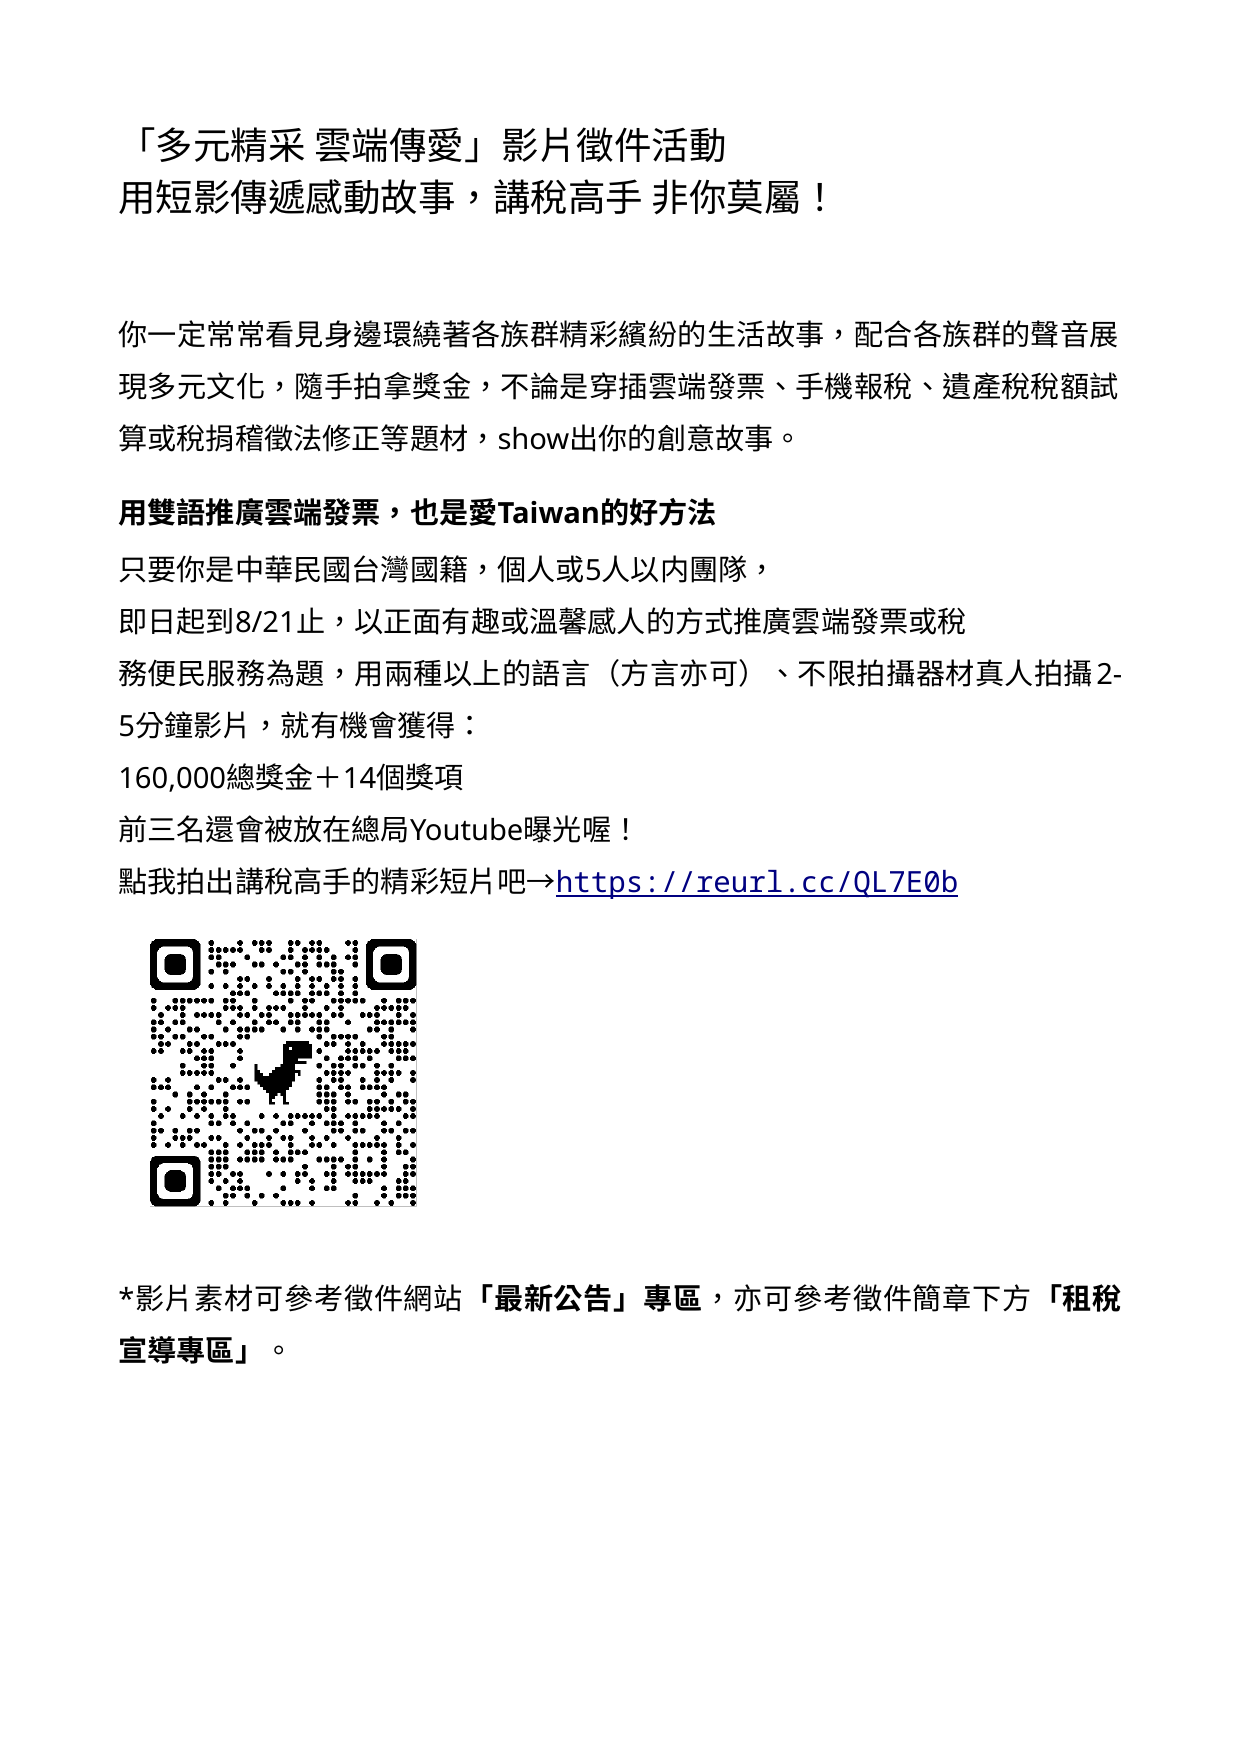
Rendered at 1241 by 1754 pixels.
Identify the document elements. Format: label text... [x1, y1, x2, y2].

text 用短影傳遞感動故事，講稅高手 非你莫屬！ [118, 170, 1122, 222]
text 前三名還會被放在總局Youtube曝光喔！ [118, 799, 1122, 851]
text 點我拍出講稅高手的精彩短片吧→https://reurl.cc/QL7E0b [118, 851, 1122, 903]
text 即日起到8/21止，以正面有趣或溫馨感人的方式推廣雲端發票或稅 [118, 590, 1122, 642]
text 只要你是中華民國台灣國籍，個人或5人以内團隊， [118, 538, 1122, 590]
text *影片素材可參考徵件網站「最新公告」專區，亦可參考徵件簡章下方「租稅宣導專區」。 [118, 1267, 1122, 1372]
text 你一定常常看見身邊環繞著各族群精彩繽紛的生活故事，配合各族群的聲音展現多元文化，隨手拍拿獎金，不論是穿插雲端發票、手機報稅、遺產稅稅額試算或稅捐稽徵法修正等題材，show出你的創意故事。 [118, 304, 1122, 460]
subtitle 用雙語推廣雲端發票，也是愛Taiwan的好方法 [118, 489, 1122, 532]
text 「多元精采 雲端傳愛」影片徵件活動 [118, 118, 1122, 170]
text 160,000總獎金＋14個獎項 [118, 747, 1122, 799]
text 務便民服務為題，用兩種以上的語言（方言亦可）、不限拍攝器材真人拍攝2-5分鐘影片，就有機會獲得： [118, 642, 1122, 747]
